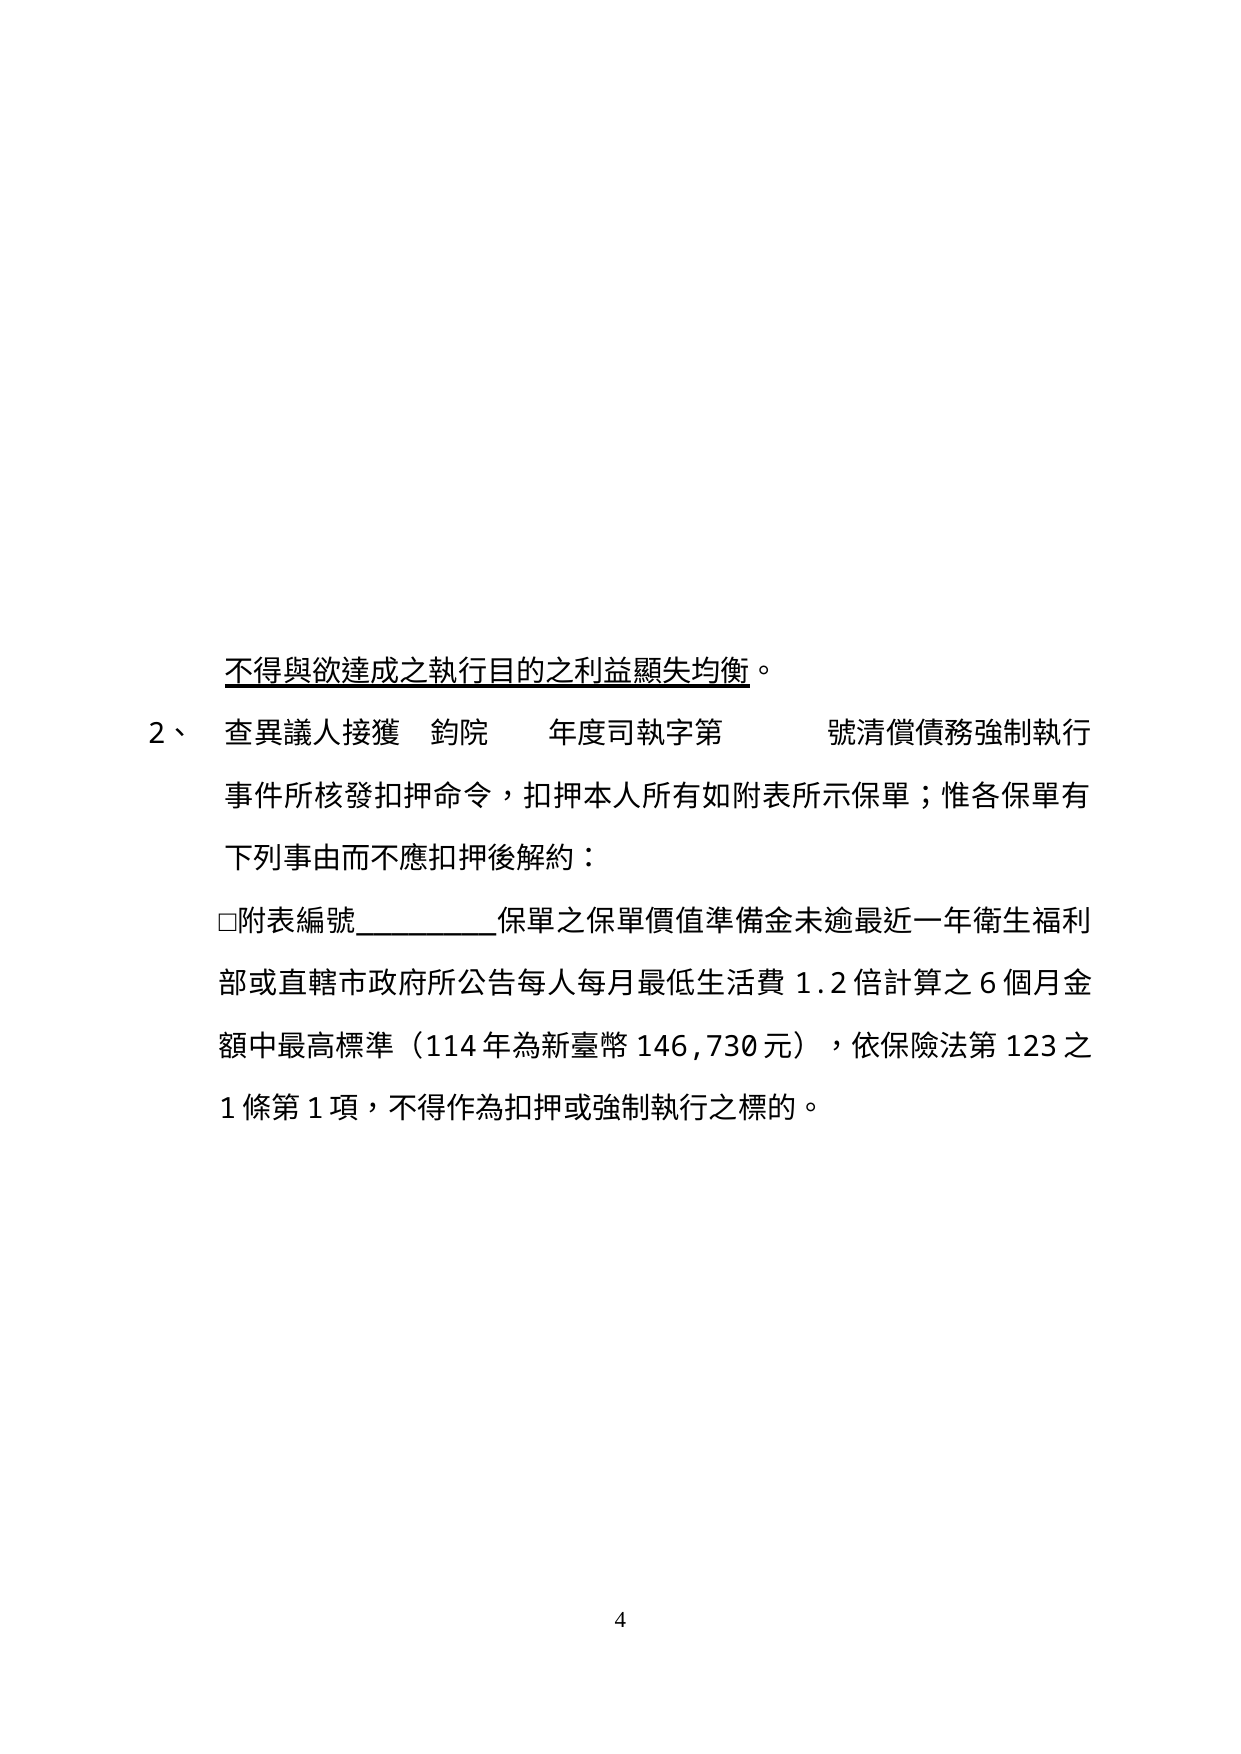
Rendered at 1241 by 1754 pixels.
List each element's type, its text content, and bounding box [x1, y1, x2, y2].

list 查異議人接獲 鈞院 年度司執字第 號清償債務強制執行事件所核發扣押命令，扣押本人所有如附表所示保單；惟各保單有下列事由而不應扣押後解約： [148, 689, 1092, 877]
list 按強制執行應依公平合理之原則，兼顧債權人、債務人及其他利害關係人權益，以適當之方法為之，不得逾達成執行目的之必要限度；債務人依法領取之社會保險給付或其對於第三人之債權，係維持債務人及其共同生活之親屬生活所必需者，不得為強制執行，強制執行法第1條第2項、第122條第2項分別定有明文。再執行法院執行要保人於壽險契約之權利，應衡酌所採取之執行方法須有助於執行目的之達成；如有多種同樣能達成執行目的之執行方法時，應選擇對債務人損害最少之方法為之；採取之執行方法所造成之損害，不得與欲達成之執行目的之利益顯失均衡。 [148, 627, 1092, 689]
text □附表編號________保單之保單價值準備金未逾最近一年衛生福利部或直轄市政府所公告每人每月最低生活費1.2倍計算之6個月金額中最高標準（114年為新臺幣146,730元），依保險法第123之1條第1項，不得作為扣押或強制執行之標的。 [219, 877, 1092, 1127]
